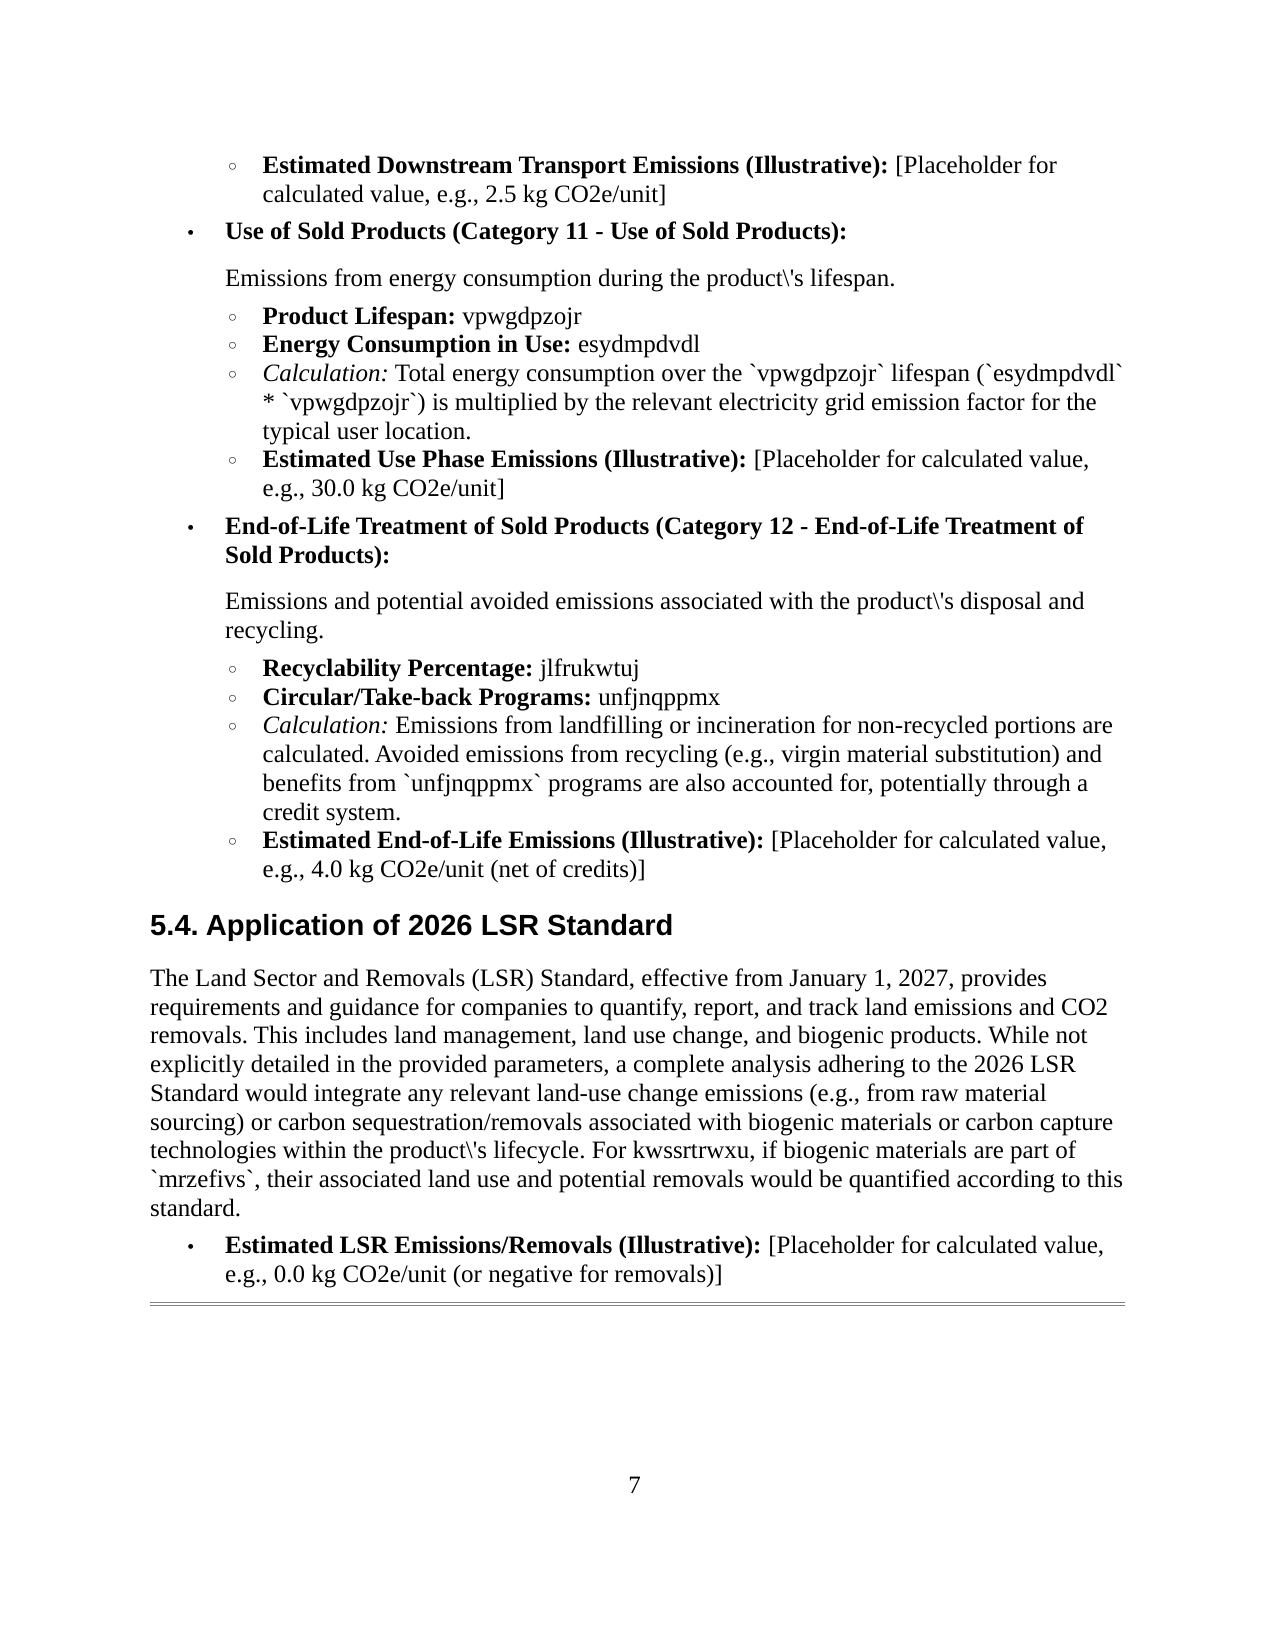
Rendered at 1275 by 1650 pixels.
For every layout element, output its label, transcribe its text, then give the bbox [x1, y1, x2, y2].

list Estimated Downstream Transport Emissions (Illustrative): [Placeholder for calculated value, e.g., 2.5 kg CO2e/unit] [225, 150, 1125, 207]
list Circular/Take-back Programs: unfjnqppmx [225, 682, 1125, 710]
list Calculation: Total energy consumption over the `vpwgdpzojr` lifespan (`esydmpdvdl` * `vpwgdpzojr`) is multiplied by the relevant electricity grid emission factor for the typical user location. [225, 358, 1125, 444]
list Use of Sold Products (Category 11 - Use of Sold Products): [187, 216, 1125, 245]
list Estimated End-of-Life Emissions (Illustrative): [Placeholder for calculated value, e.g., 4.0 kg CO2e/unit (net of credits)] [225, 825, 1125, 883]
list Estimated Use Phase Emissions (Illustrative): [Placeholder for calculated value, e.g., 30.0 kg CO2e/unit] [225, 444, 1125, 502]
text The Land Sector and Removals (LSR) Standard, effective from January 1, 2027, provides requirements and guidance for companies to quantify, report, and track land emissions and CO2 removals. This includes land management, land use change, and biogenic products. While not explicitly detailed in the provided parameters, a complete analysis adhering to the 2026 LSR Standard would integrate any relevant land-use change emissions (e.g., from raw material sourcing) or carbon sequestration/removals associated with biogenic materials or carbon capture technologies within the product\'s lifecycle. For kwssrtrwxu, if biogenic materials are part of `mrzefivs`, their associated land use and potential removals would be quantified according to this standard. [150, 963, 1125, 1222]
list Recyclability Percentage: jlfrukwtuj [225, 653, 1125, 682]
list Estimated LSR Emissions/Removals (Illustrative): [Placeholder for calculated value, e.g., 0.0 kg CO2e/unit (or negative for removals)] [187, 1231, 1125, 1288]
list Emissions and potential avoided emissions associated with the product\'s disposal and recycling. [187, 586, 1125, 644]
list End-of-Life Treatment of Sold Products (Category 12 - End-of-Life Treatment of Sold Products): [187, 511, 1125, 568]
list Emissions from energy consumption during the product\'s lifespan. [187, 263, 1125, 292]
list Product Lifespan: vpwgdpzojr [225, 301, 1125, 329]
subtitle 5.4. Application of 2026 LSR Standard [150, 908, 1125, 941]
list Energy Consumption in Use: esydmpdvdl [225, 329, 1125, 358]
list Calculation: Emissions from landfilling or incineration for non-recycled portions are calculated. Avoided emissions from recycling (e.g., virgin material substitution) and benefits from `unfjnqppmx` programs are also accounted for, potentially through a credit system. [225, 710, 1125, 825]
